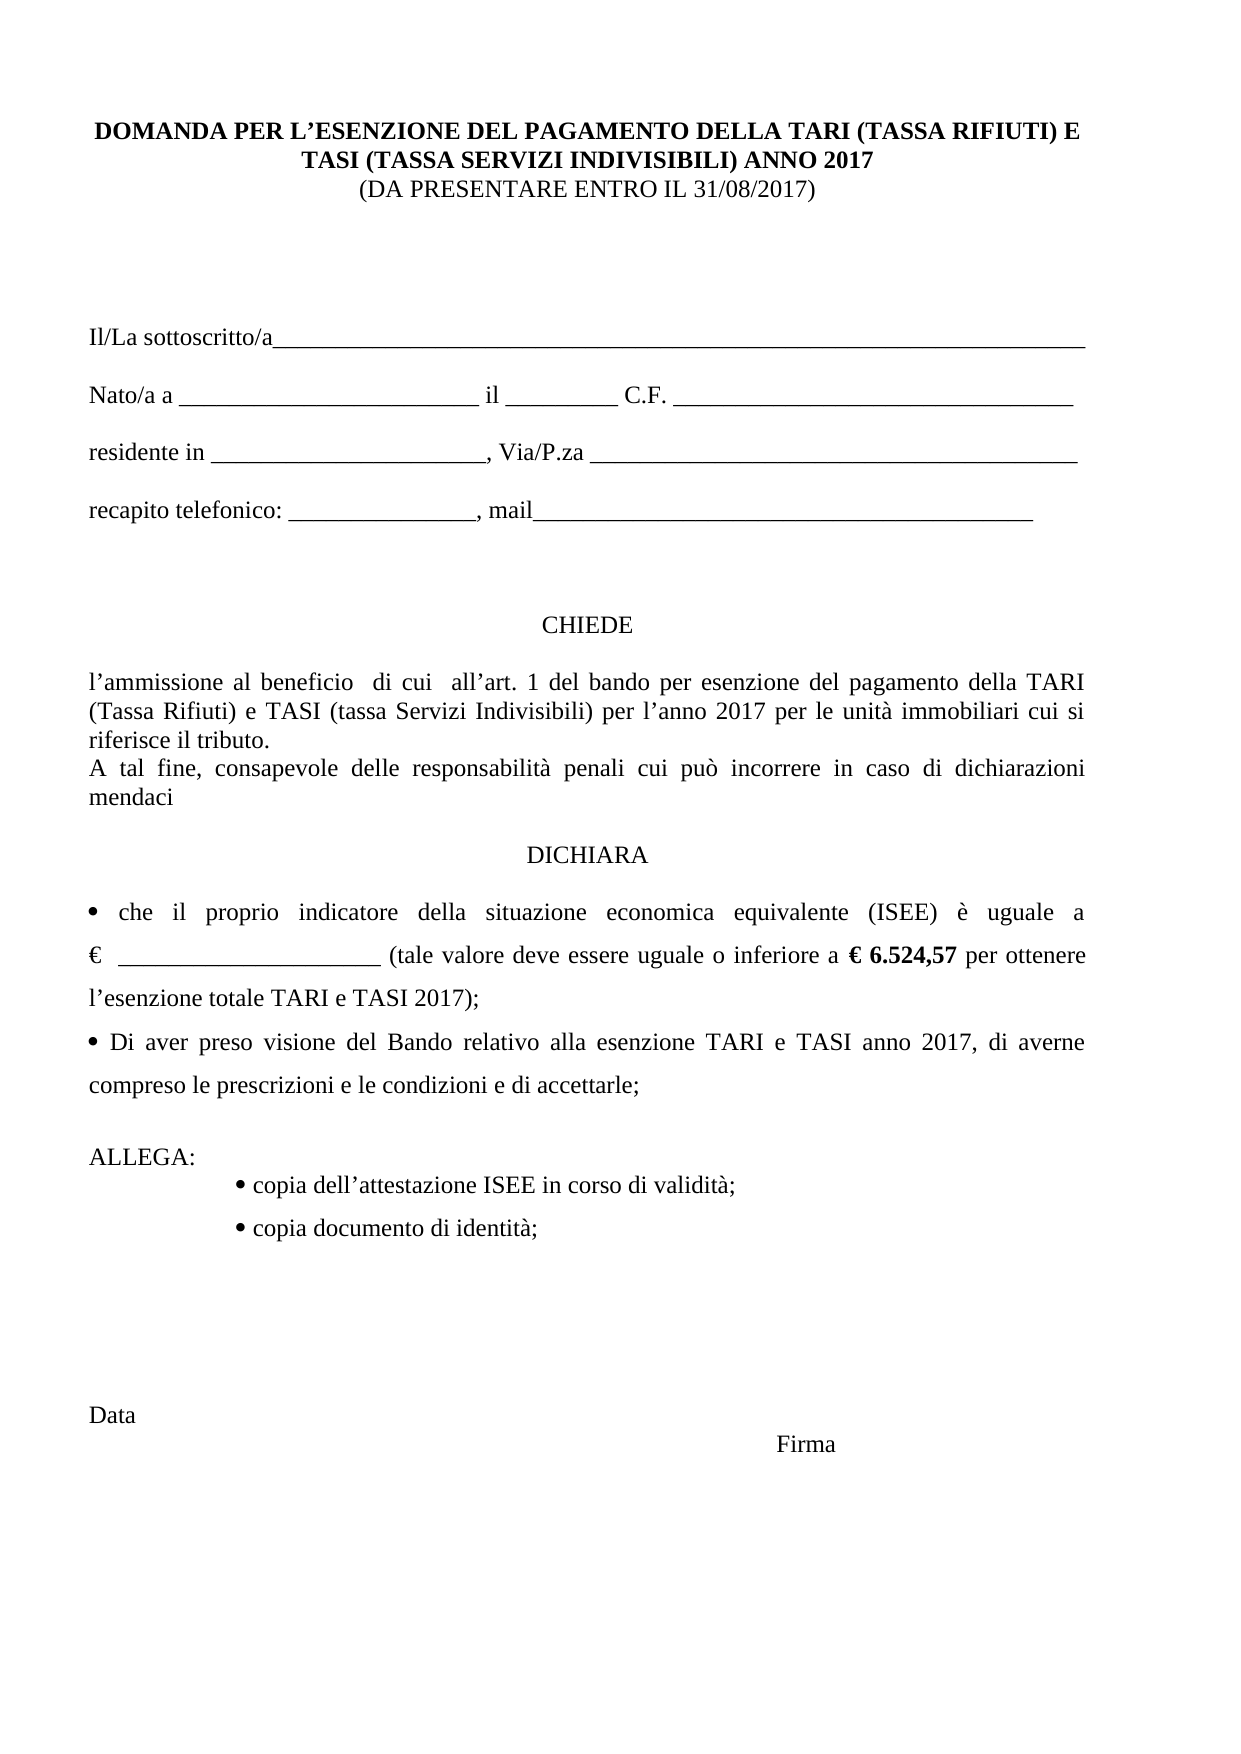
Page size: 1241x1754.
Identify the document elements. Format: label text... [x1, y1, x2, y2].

text Data [89, 1400, 1086, 1429]
text Il/La sottoscritto/a_________________________________________________________________ [89, 322, 1086, 351]
text Firma [89, 1429, 1086, 1458]
text  Di aver preso visione del Bando relativo alla esenzione TARI e TASI anno 2017, di averne compreso le prescrizioni e le condizioni e di accettarle; [89, 1027, 1086, 1098]
text CHIEDE [89, 610, 1086, 638]
text  che il proprio indicatore della situazione economica equivalente (ISEE) è uguale a € _____________________ (tale valore deve essere uguale o inferiore a € 6.524,57 per ottenere l’esenzione totale TARI e TASI 2017); [89, 897, 1086, 1012]
text residente in ______________________, Via/P.za _______________________________________ [89, 437, 1086, 466]
text DICHIARA [89, 840, 1086, 868]
text (DA PRESENTARE ENTRO IL 31/08/2017) [89, 174, 1086, 202]
text Nato/a a ________________________ il _________ C.F. ________________________________ [89, 380, 1086, 408]
text A tal fine, consapevole delle responsabilità penali cui può incorrere in caso di dichiarazioni mendaci [89, 753, 1086, 811]
text l’ammissione al beneficio di cui all’art. 1 del bando per esenzione del pagamento della TARI (Tassa Rifiuti) e TASI (tassa Servizi Indivisibili) per l’anno 2017 per le unità immobiliari cui si riferisce il tributo. [89, 667, 1086, 753]
text ALLEGA: [89, 1142, 1086, 1170]
text  copia dell’attestazione ISEE in corso di validità; [89, 1170, 1086, 1199]
text recapito telefonico: _______________, mail________________________________________ [89, 495, 1086, 523]
text DOMANDA PER L’ESENZIONE DEL PAGAMENTO DELLA TARI (TASSA RIFIUTI) E TASI (TASSA SERVIZI INDIVISIBILI) ANNO 2017 [89, 116, 1086, 174]
text  copia documento di identità; [89, 1213, 1086, 1242]
